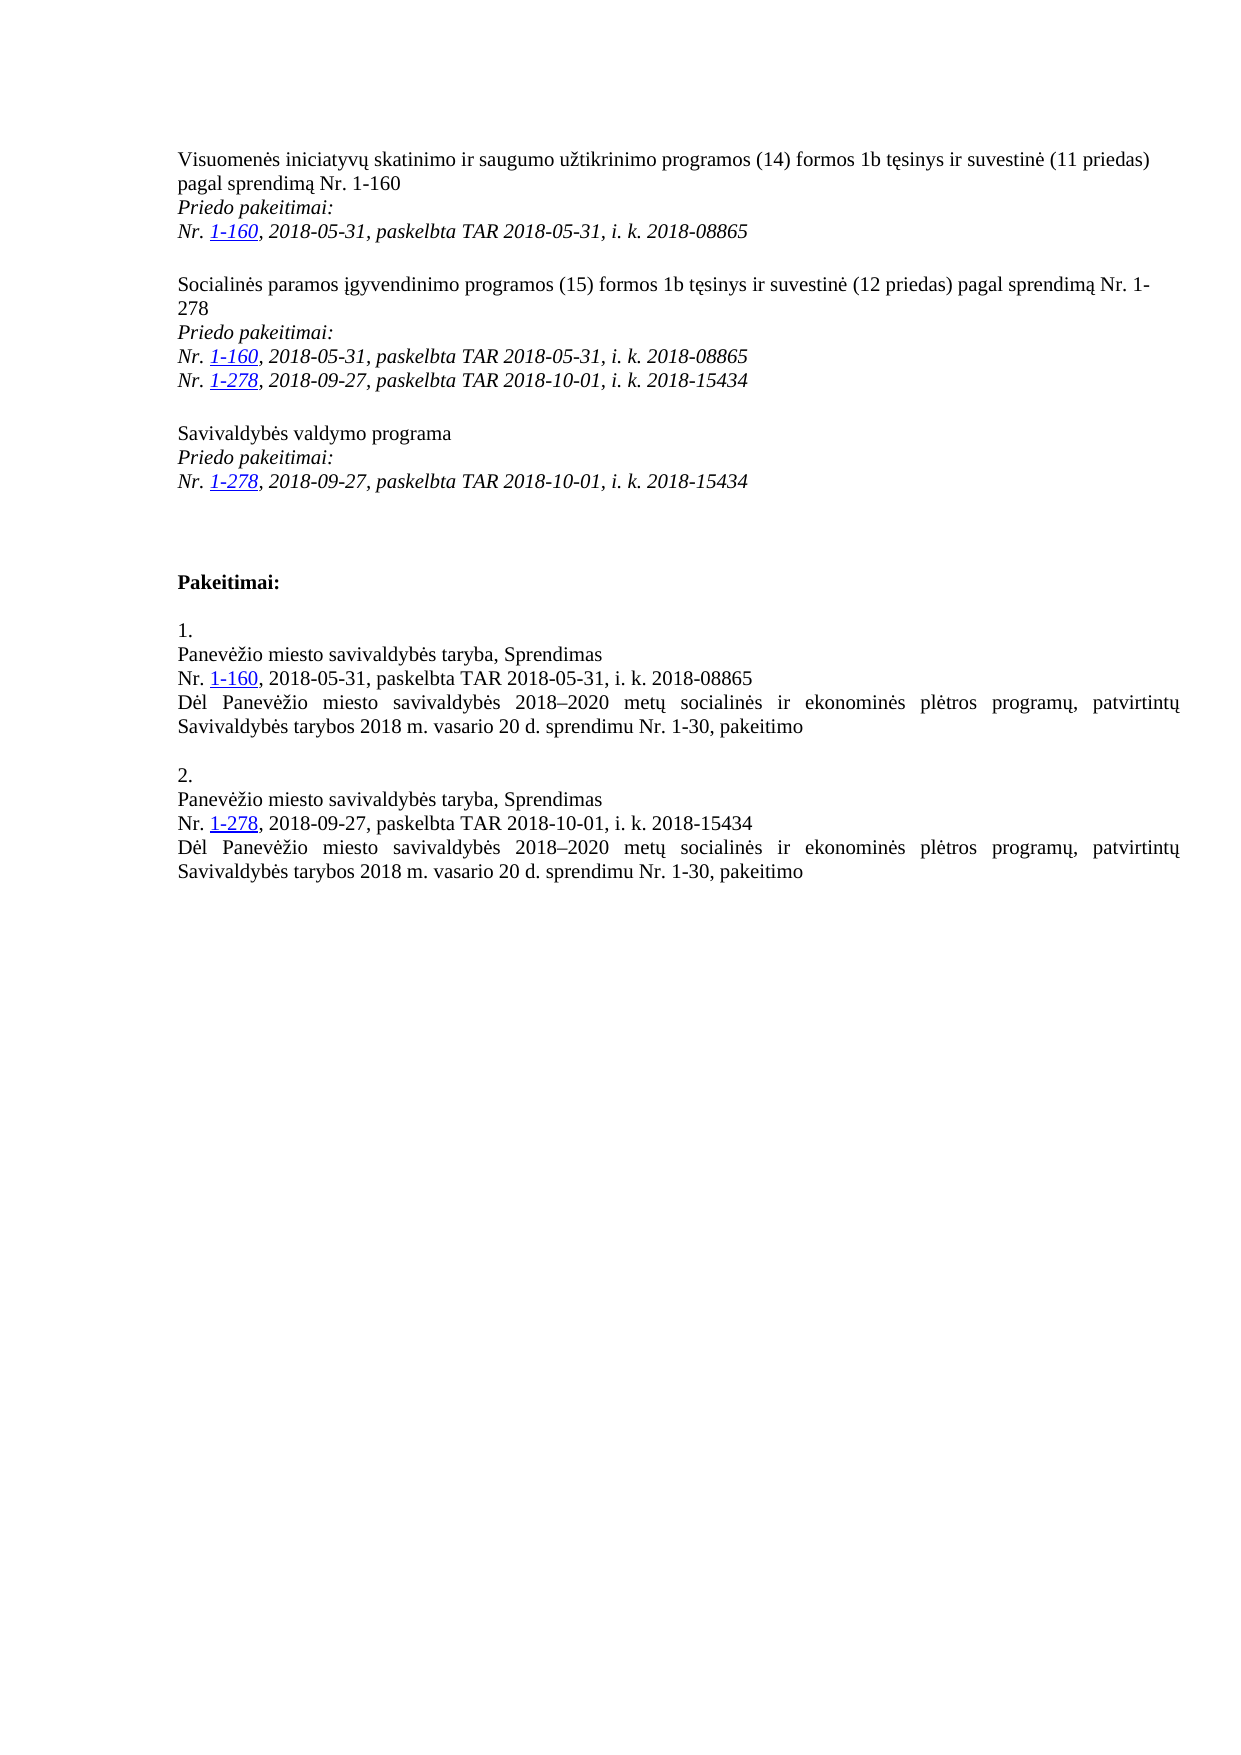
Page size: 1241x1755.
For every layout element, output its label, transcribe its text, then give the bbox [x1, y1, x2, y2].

text Dėl Panevėžio miesto savivaldybės 2018–2020 metų socialinės ir ekonominės plėtros programų, patvirtintų Savivaldybės tarybos 2018 m. vasario 20 d. sprendimu Nr. 1-30, pakeitimo [177, 835, 1181, 883]
text Nr. 1-278, 2018-09-27, paskelbta TAR 2018-10-01, i. k. 2018-15434 [177, 469, 1181, 493]
text Socialinės paramos įgyvendinimo programos (15) formos 1b tęsinys ir suvestinė (12 priedas) pagal sprendimą Nr. 1-278 [177, 272, 1181, 320]
text 2. [177, 762, 1181, 787]
text Dėl Panevėžio miesto savivaldybės 2018–2020 metų socialinės ir ekonominės plėtros programų, patvirtintų Savivaldybės tarybos 2018 m. vasario 20 d. sprendimu Nr. 1-30, pakeitimo [177, 690, 1181, 738]
text Priedo pakeitimai: [177, 195, 1181, 219]
text Nr. 1-160, 2018-05-31, paskelbta TAR 2018-05-31, i. k. 2018-08865 [177, 344, 1181, 368]
text Priedo pakeitimai: [177, 320, 1181, 344]
text Visuomenės iniciatyvų skatinimo ir saugumo užtikrinimo programos (14) formos 1b tęsinys ir suvestinė (11 priedas) pagal sprendimą Nr. 1-160 [177, 147, 1181, 195]
text Savivaldybės valdymo programa [177, 421, 1181, 445]
text Nr. 1-278, 2018-09-27, paskelbta TAR 2018-10-01, i. k. 2018-15434 [177, 811, 1181, 835]
text Panevėžio miesto savivaldybės taryba, Sprendimas [177, 642, 1181, 666]
text Panevėžio miesto savivaldybės taryba, Sprendimas [177, 787, 1181, 811]
text 1. [177, 618, 1181, 642]
text Priedo pakeitimai: [177, 445, 1181, 469]
text Pakeitimai: [177, 570, 1181, 594]
text Nr. 1-160, 2018-05-31, paskelbta TAR 2018-05-31, i. k. 2018-08865 [177, 666, 1181, 690]
text Nr. 1-160, 2018-05-31, paskelbta TAR 2018-05-31, i. k. 2018-08865 [177, 219, 1181, 243]
text Nr. 1-278, 2018-09-27, paskelbta TAR 2018-10-01, i. k. 2018-15434 [177, 368, 1181, 392]
